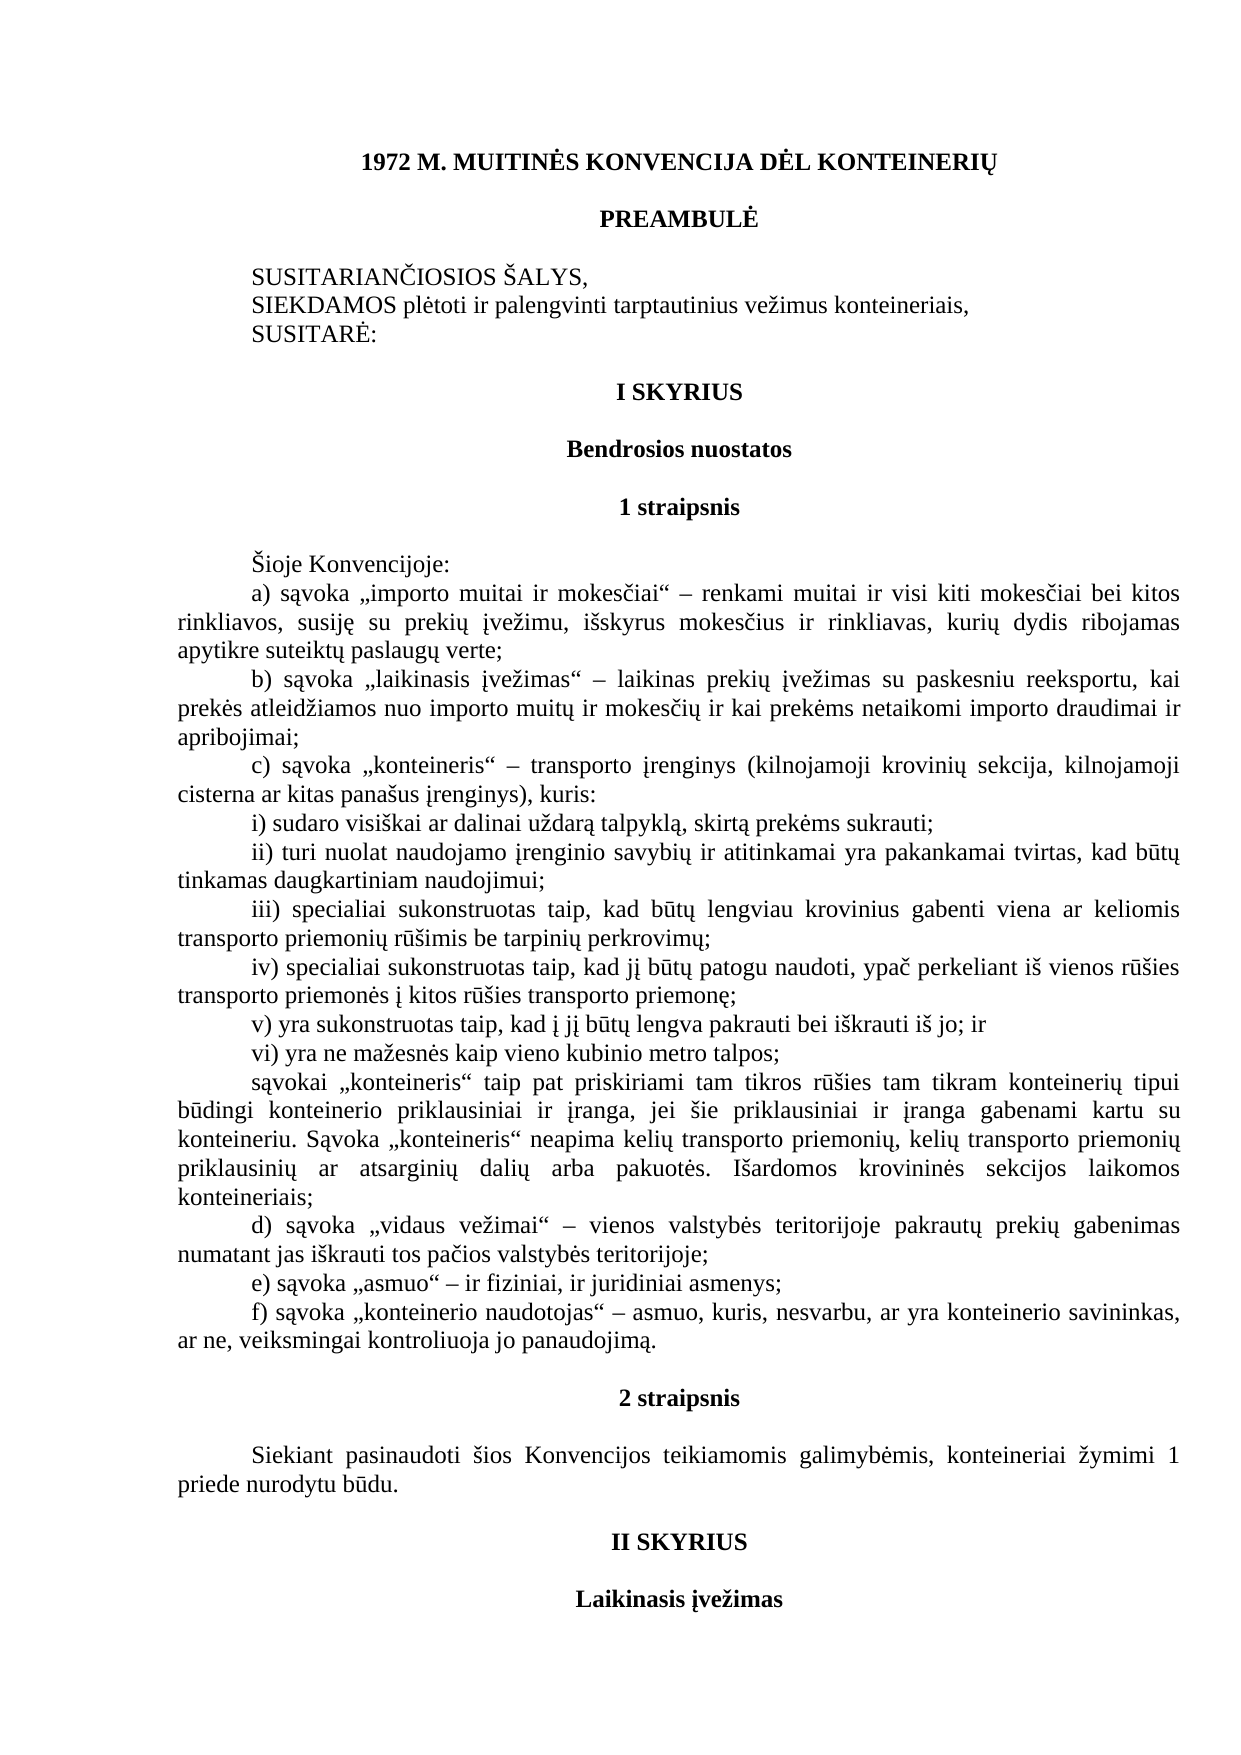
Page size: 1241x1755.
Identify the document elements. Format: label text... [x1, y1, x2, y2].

text e) sąvoka „asmuo“ – ir fiziniai, ir juridiniai asmenys; [177, 1268, 1181, 1297]
text b) sąvoka „laikinasis įvežimas“ – laikinas prekių įvežimas su paskesniu reeksportu, kai prekės atleidžiamos nuo importo muitų ir mokesčių ir kai prekėms netaikomi importo draudimai ir apribojimai; [177, 664, 1181, 751]
text vi) yra ne mažesnės kaip vieno kubinio metro talpos; [177, 1038, 1181, 1067]
text iv) specialiai sukonstruotas taip, kad jį būtų patogu naudoti, ypač perkeliant iš vienos rūšies transporto priemonės į kitos rūšies transporto priemonę; [177, 952, 1181, 1009]
text Siekiant pasinaudoti šios Konvencijos teikiamomis galimybėmis, konteineriai žymimi 1 priede nurodytu būdu. [177, 1441, 1181, 1498]
text II SKYRIUS [177, 1527, 1181, 1556]
text Bendrosios nuostatos [177, 434, 1181, 463]
text Šioje Konvencijoje: [177, 549, 1181, 578]
text 2 straipsnis [177, 1383, 1181, 1412]
text v) yra sukonstruotas taip, kad į jį būtų lengva pakrauti bei iškrauti iš jo; ir [177, 1009, 1181, 1038]
text f) sąvoka „konteinerio naudotojas“ – asmuo, kuris, nesvarbu, ar yra konteinerio savininkas, ar ne, veiksmingai kontroliuoja jo panaudojimą. [177, 1297, 1181, 1354]
text i) sudaro visiškai ar dalinai uždarą talpyklą, skirtą prekėms sukrauti; [177, 808, 1181, 837]
text SUSITARĖ: [177, 319, 1181, 348]
text 1972 M. MUITINĖS KONVENCIJA DĖL KONTEINERIŲ [177, 147, 1181, 176]
text iii) specialiai sukonstruotas taip, kad būtų lengviau krovinius gabenti viena ar keliomis transporto priemonių rūšimis be tarpinių perkrovimų; [177, 894, 1181, 952]
text Laikinasis įvežimas [177, 1584, 1181, 1613]
text a) sąvoka „importo muitai ir mokesčiai“ – renkami muitai ir visi kiti mokesčiai bei kitos rinkliavos, susiję su prekių įvežimu, išskyrus mokesčius ir rinkliavas, kurių dydis ribojamas apytikre suteiktų paslaugų verte; [177, 578, 1181, 664]
text sąvokai „konteineris“ taip pat priskiriami tam tikros rūšies tam tikram konteinerių tipui būdingi konteinerio priklausiniai ir įranga, jei šie priklausiniai ir įranga gabenami kartu su konteineriu. Sąvoka „konteineris“ neapima kelių transporto priemonių, kelių transporto priemonių priklausinių ar atsarginių dalių arba pakuotės. Išardomos krovininės sekcijos laikomos konteineriais; [177, 1067, 1181, 1211]
text d) sąvoka „vidaus vežimai“ – vienos valstybės teritorijoje pakrautų prekių gabenimas numatant jas iškrauti tos pačios valstybės teritorijoje; [177, 1211, 1181, 1268]
text I SKYRIUS [177, 377, 1181, 406]
text c) sąvoka „konteineris“ – transporto įrenginys (kilnojamoji krovinių sekcija, kilnojamoji cisterna ar kitas panašus įrenginys), kuris: [177, 751, 1181, 808]
text SIEKDAMOS plėtoti ir palengvinti tarptautinius vežimus konteineriais, [177, 291, 1181, 319]
text PREAMBULĖ [177, 204, 1181, 233]
text SUSITARIANČIOSIOS ŠALYS, [177, 262, 1181, 291]
text ii) turi nuolat naudojamo įrenginio savybių ir atitinkamai yra pakankamai tvirtas, kad būtų tinkamas daugkartiniam naudojimui; [177, 837, 1181, 894]
text 1 straipsnis [177, 492, 1181, 521]
